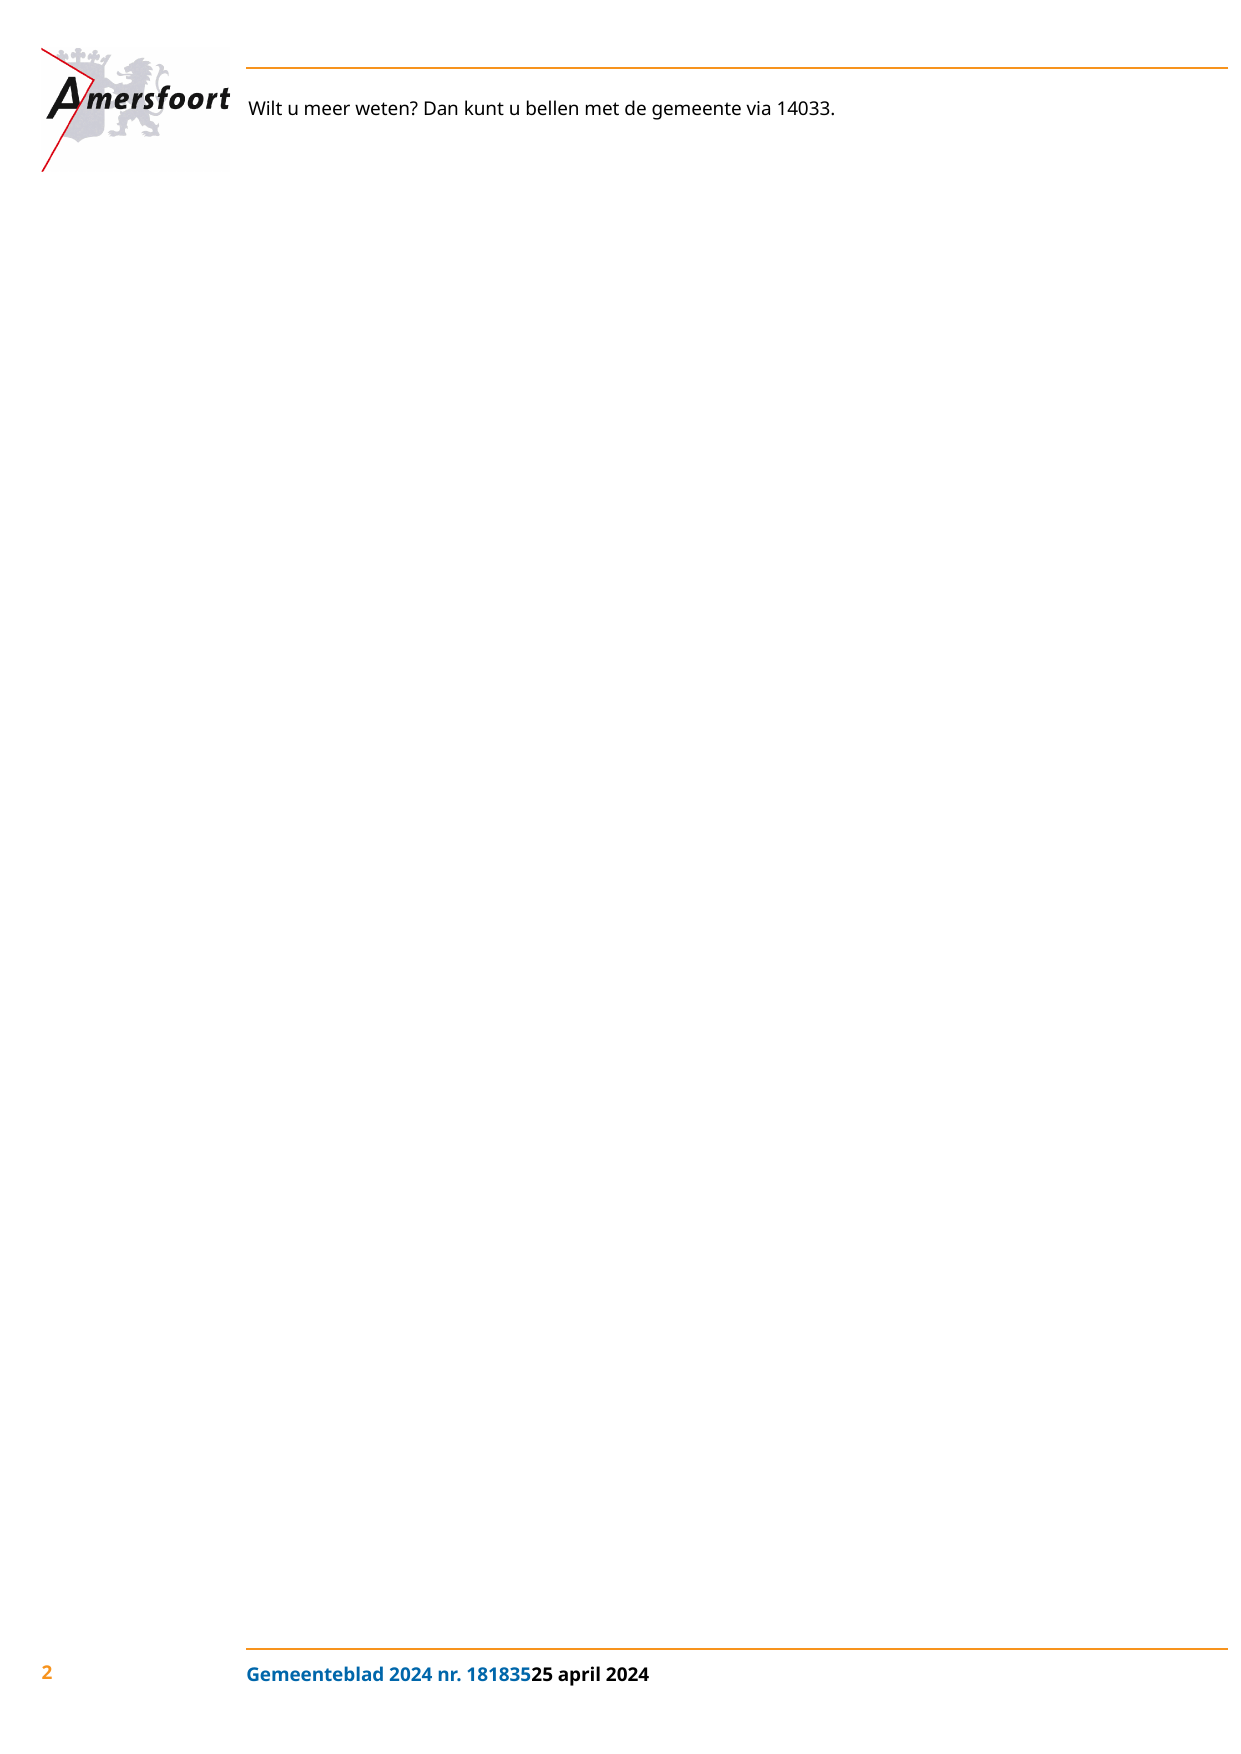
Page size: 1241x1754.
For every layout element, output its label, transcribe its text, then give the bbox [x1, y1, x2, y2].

text Wilt u meer weten? Dan kunt u bellen met de gemeente via 14033. [248, 95, 1152, 121]
picture [41, 47, 231, 172]
